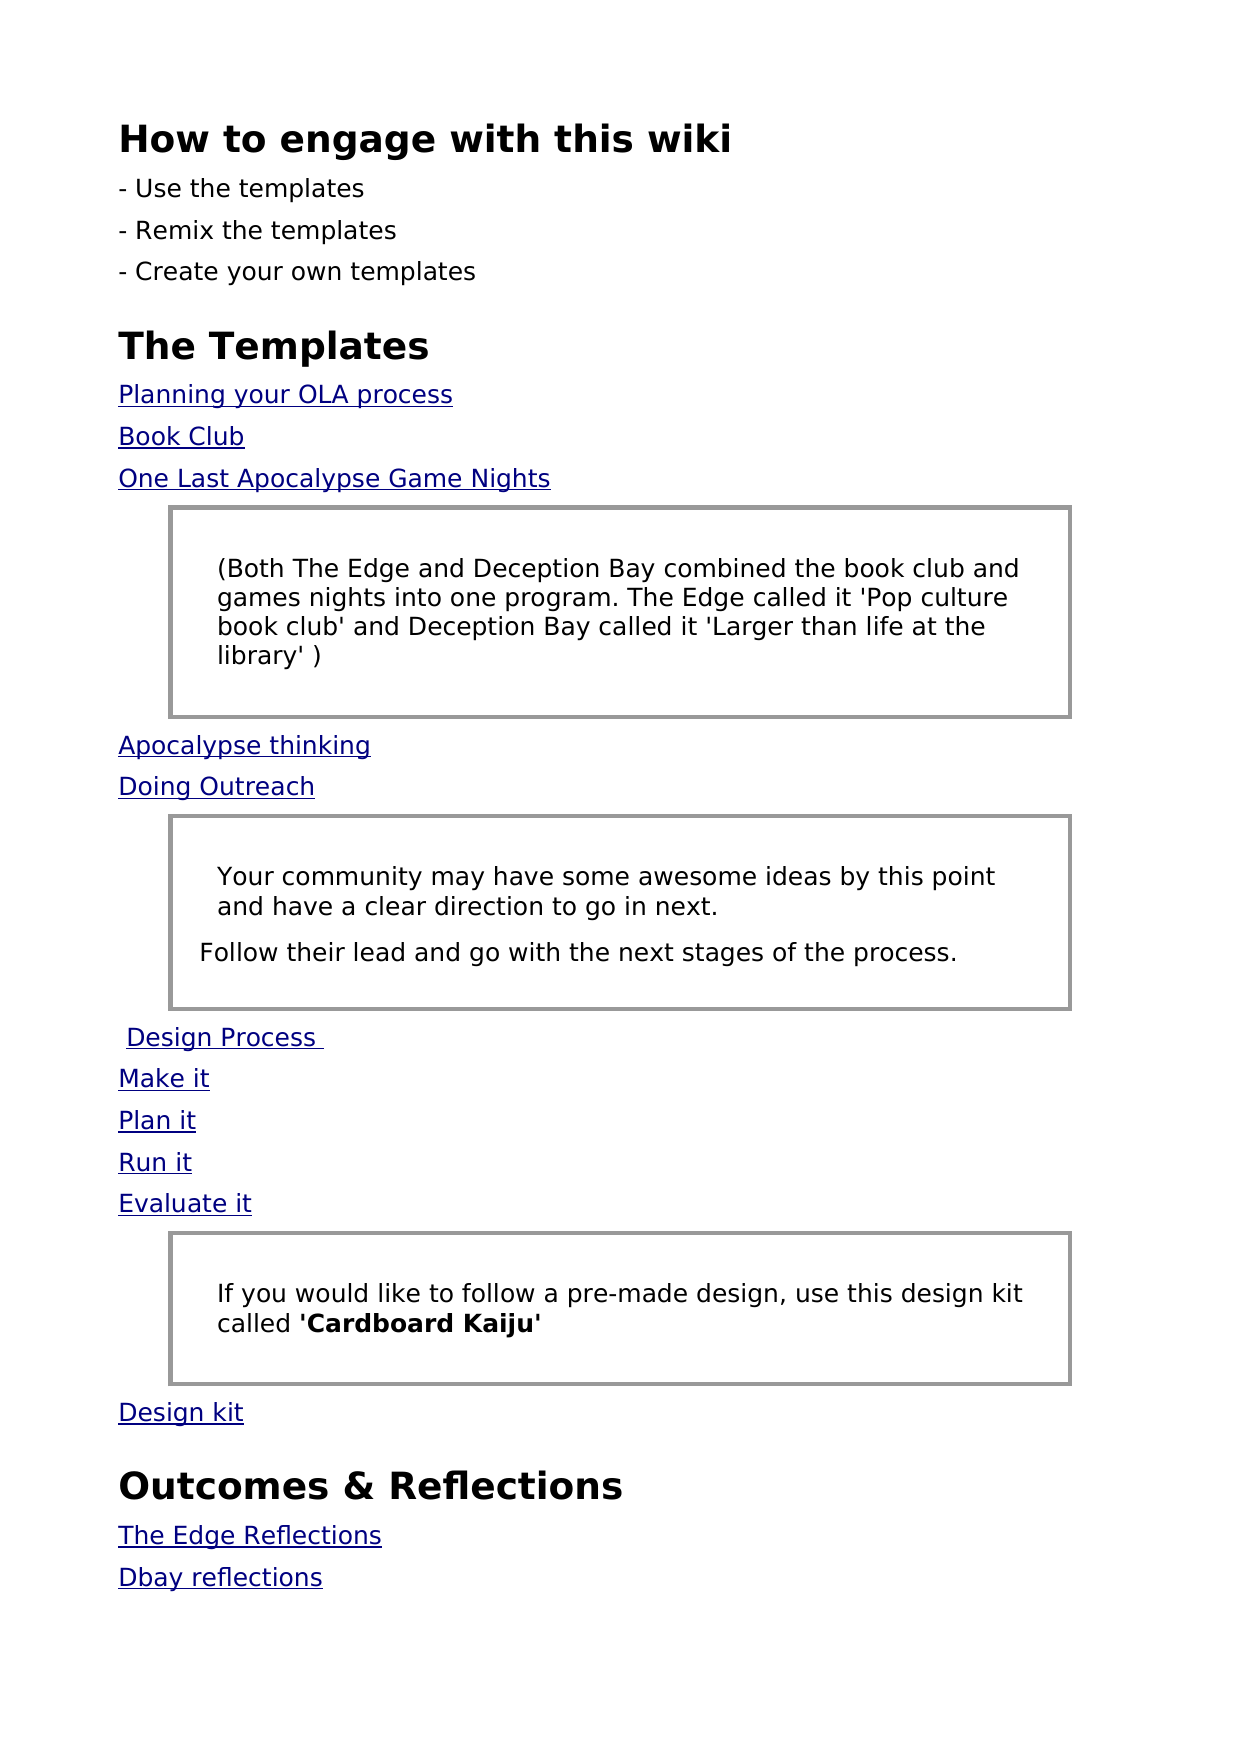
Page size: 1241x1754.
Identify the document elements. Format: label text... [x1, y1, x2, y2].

text Design kit [118, 1231, 1122, 1427]
text Apocalypse thinking [118, 505, 1122, 760]
text Make it [118, 1064, 1122, 1094]
table_header If you would like to follow a pre-made design, use this design kit called 'Cardboard Kaiju' [181, 1244, 1059, 1373]
text Book Club [118, 422, 1122, 451]
text Dbay reflections [118, 1563, 1122, 1592]
table_header (Both The Edge and Deception Bay combined the book club and games nights into one program. The Edge called it 'Pop culture book club' and Deception Bay called it 'Larger than life at the library' ) [181, 519, 1059, 706]
text - Use the templates [118, 174, 1122, 203]
table_header Your community may have some awesome ideas by this point and have a clear direction to go in next. Follow their lead and go with the next stages of the process. [181, 827, 1059, 998]
text Doing Outreach [118, 772, 1122, 802]
subtitle Outcomes & Reflections [118, 1465, 1122, 1509]
text One Last Apocalypse Game Nights [118, 464, 1122, 493]
text Planning your OLA process [118, 380, 1122, 409]
text Plan it [118, 1106, 1122, 1135]
text - Remix the templates [118, 216, 1122, 245]
text Run it [118, 1148, 1122, 1177]
text - Create your own templates [118, 258, 1122, 287]
text Design Process [118, 814, 1122, 1052]
text Evaluate it [118, 1189, 1122, 1219]
subtitle The Templates [118, 324, 1122, 368]
subtitle How to engage with this wiki [118, 118, 1122, 162]
text The Edge Reflections [118, 1521, 1122, 1550]
